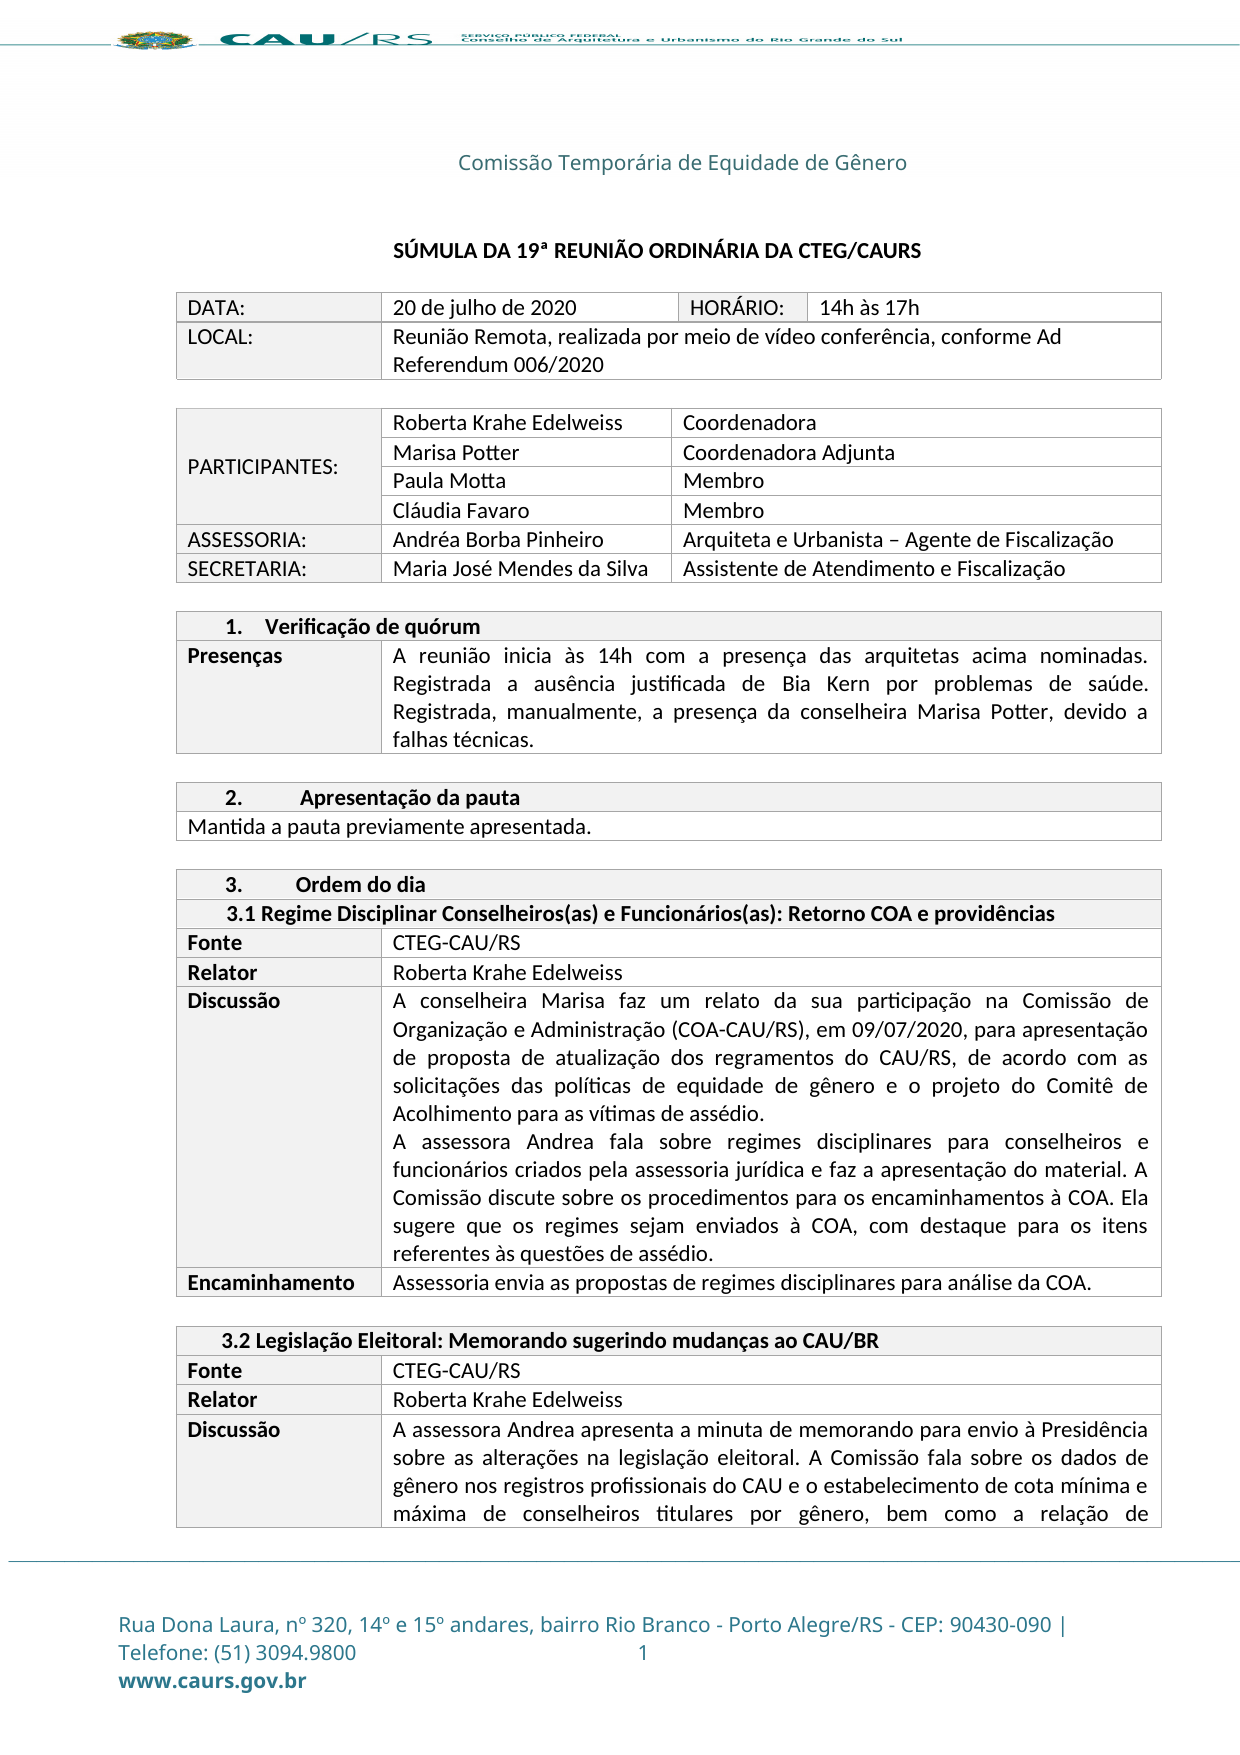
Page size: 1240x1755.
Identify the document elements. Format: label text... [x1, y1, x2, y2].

table_cell Relator [177, 958, 381, 986]
table_cell A reunião inicia às 14h com a presença das arquitetas acima nominadas. Registrada a ausência justificada de Bia Kern por problemas de saúde. Registrada, manualmente, a presença da conselheira Marisa Potter, devido a falhas técnicas. [382, 641, 1161, 753]
table_cell [368, 754, 1161, 782]
table_cell Encaminhamento [177, 1268, 381, 1296]
table_cell Membro [672, 467, 1161, 495]
table_cell ASSESSORIA: [177, 525, 381, 553]
table_cell A conselheira Marisa faz um relato da sua participação na Comissão de Organização e Administração (COA-CAU/RS), em 09/07/2020, para apresentação de proposta de atualização dos regramentos do CAU/RS, de acordo com as solicitações das políticas de equidade de gênero e o projeto do Comitê de Acolhimento para as vítimas de assédio. A assessora Andrea fala sobre regimes disciplinares para conselheiros e funcionários criados pela assessoria jurídica e faz a apresentação do material. A Comissão discute sobre os procedimentos para os encaminhamentos à COA. Ela sugere que os regimes sejam enviados à COA, com destaque para os itens referentes às questões de assédio. [382, 987, 1161, 1267]
table_cell A assessora Andrea apresenta a minuta de memorando para envio à Presidência sobre as alterações na legislação eleitoral. A Comissão fala sobre os dados de gênero nos registros profissionais do CAU e o estabelecimento de cota mínima e máxima de conselheiros titulares por gênero, bem como a relação de [382, 1415, 1161, 1527]
table_cell Ordem do dia [177, 870, 1161, 898]
table_cell Mantida a pauta previamente apresentada. [177, 812, 1161, 840]
table_cell [176, 1297, 1161, 1326]
table_cell Coordenadora [672, 409, 1161, 437]
table_cell [381, 841, 1161, 869]
table_cell LOCAL: [177, 323, 381, 378]
table_cell Assistente de Atendimento e Fiscalização [672, 554, 1161, 582]
table_cell Verificação de quórum [177, 612, 1161, 640]
table_cell Apresentação da pauta [177, 783, 1161, 811]
table_cell Marisa Potter [382, 438, 671, 466]
table_cell [176, 583, 1161, 611]
table_cell Membro [672, 496, 1161, 524]
table_cell CTEG-CAU/RS [382, 929, 1161, 957]
table_header 20 de julho de 2020 [382, 293, 678, 321]
table_cell Cláudia Favaro [382, 496, 671, 524]
table_cell Roberta Krahe Edelweiss [382, 958, 1161, 986]
table_cell Coordenadora Adjunta [672, 438, 1161, 466]
table_cell Relator [177, 1385, 381, 1414]
text SÚMULA DA 19ª REUNIÃO ORDINÁRIA DA CTEG/CAURS [177, 236, 1137, 264]
table_cell Maria José Mendes da Silva [382, 554, 671, 582]
table_header HORÁRIO: [679, 293, 807, 321]
table_cell Roberta Krahe Edelweiss [382, 1385, 1161, 1414]
table_cell Discussão [177, 1415, 381, 1527]
table_cell Reunião Remota, realizada por meio de vídeo conferência, conforme Ad Referendum 006/2020 [382, 323, 1161, 378]
table_cell Arquiteta e Urbanista – Agente de Fiscalização [672, 525, 1161, 553]
table_cell 3.1 Regime Disciplinar Conselheiros(as) e Funcionários(as): Retorno COA e providências [177, 900, 1161, 927]
table_cell PARTICIPANTES: [177, 409, 381, 524]
table_header 14h às 17h [808, 293, 1161, 321]
table_cell Fonte [177, 1356, 381, 1384]
table_cell CTEG-CAU/RS [382, 1356, 1161, 1384]
table_cell 3.2 Legislação Eleitoral: Memorando sugerindo mudanças ao CAU/BR [177, 1327, 1161, 1355]
table_cell Assessoria envia as propostas de regimes disciplinares para análise da COA. [382, 1268, 1161, 1296]
table_cell SECRETARIA: [177, 554, 381, 582]
table_cell Fonte [177, 929, 381, 957]
table_cell Roberta Krahe Edelweiss [382, 409, 671, 437]
table_cell [176, 841, 381, 869]
table_cell [176, 754, 368, 782]
table_cell [177, 380, 1161, 407]
table_cell Discussão [177, 987, 381, 1267]
table_cell Paula Motta [382, 467, 671, 495]
table_cell Andréa Borba Pinheiro [382, 525, 671, 553]
table_header DATA: [177, 293, 381, 321]
table_cell Presenças [177, 641, 381, 753]
